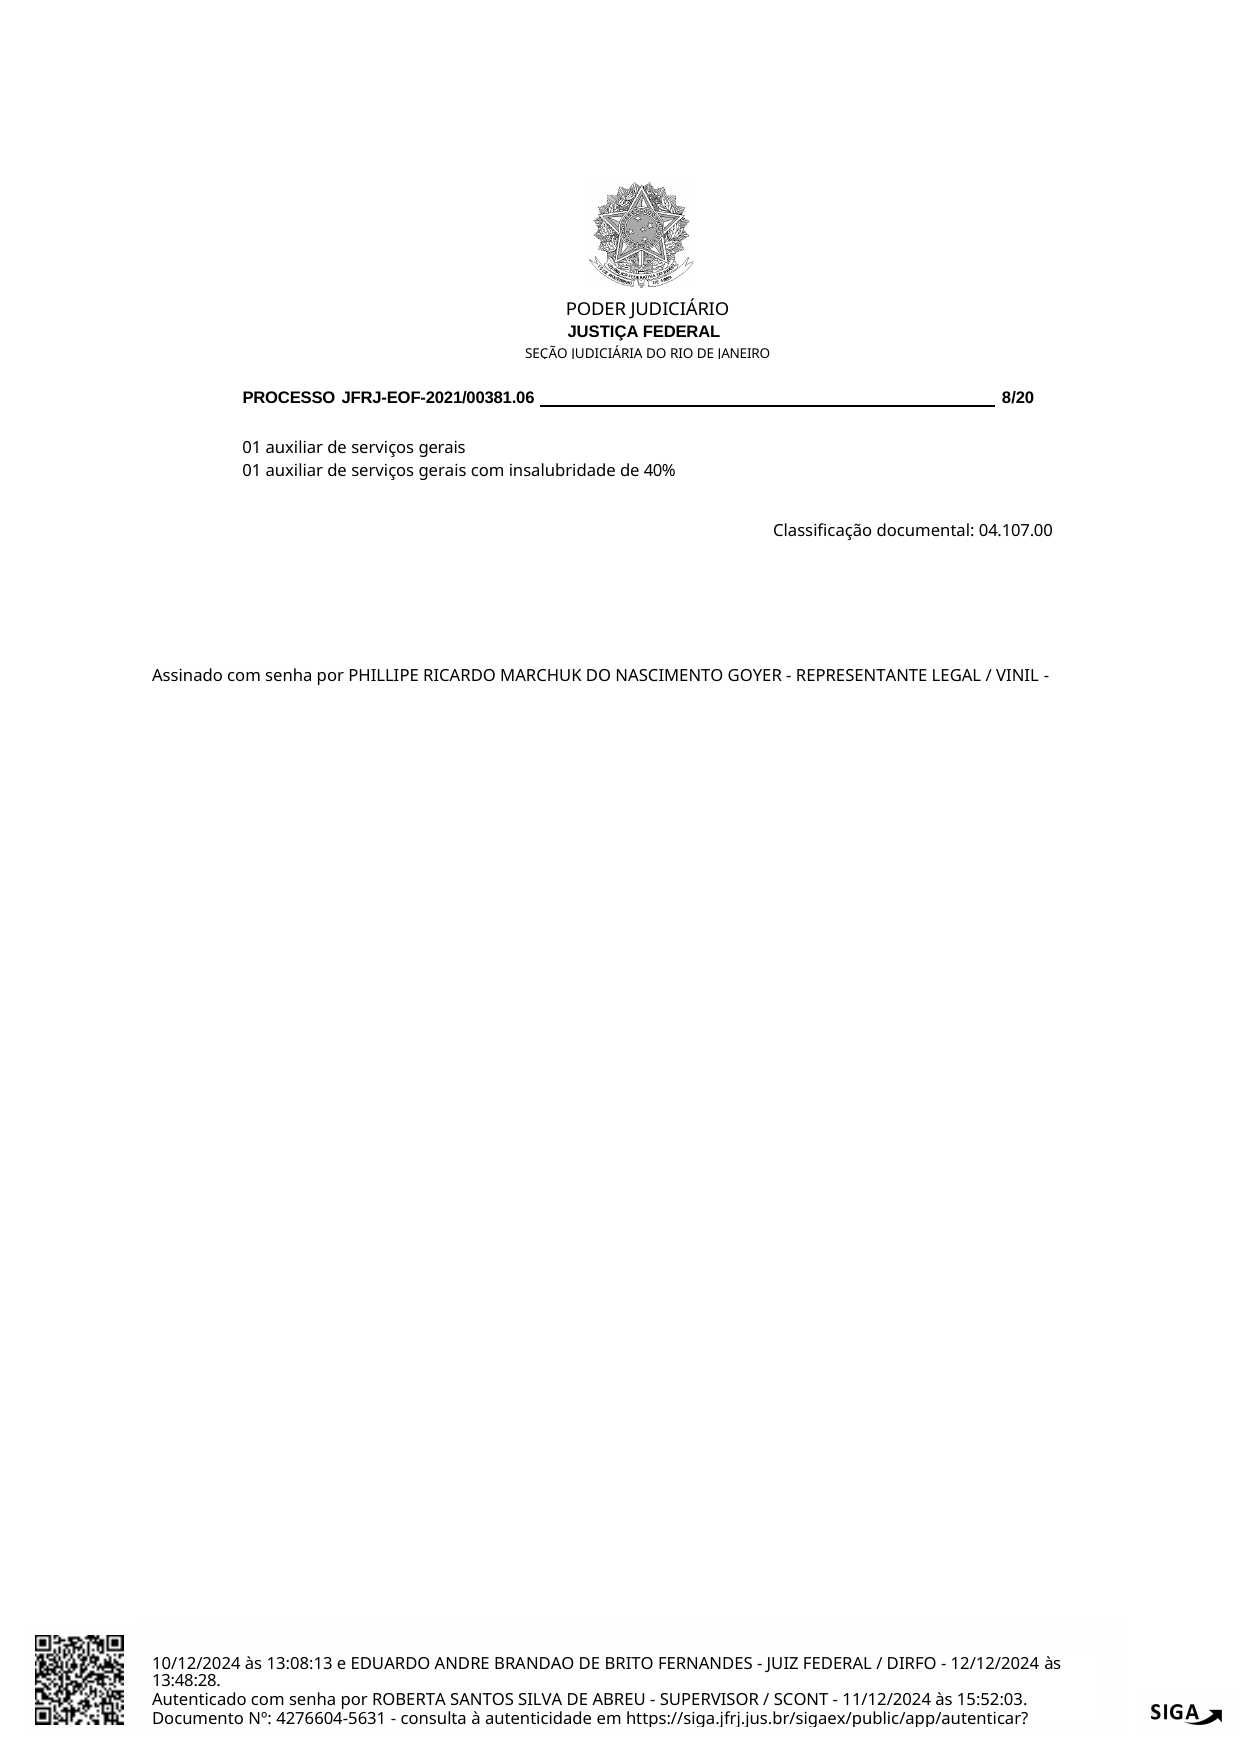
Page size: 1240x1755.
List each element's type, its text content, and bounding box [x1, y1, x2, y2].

text Classificação documental: 04.107.00 [773, 519, 1092, 542]
text 01 auxiliar de serviços gerais [242, 436, 1092, 458]
text 01 auxiliar de serviços gerais com insalubridade de 40% [242, 458, 1092, 481]
text Assinado com senha por PHILLIPE RICARDO MARCHUK DO NASCIMENTO GOYER - REPRESENTANTE LEGAL / VINIL - [152, 664, 1092, 687]
